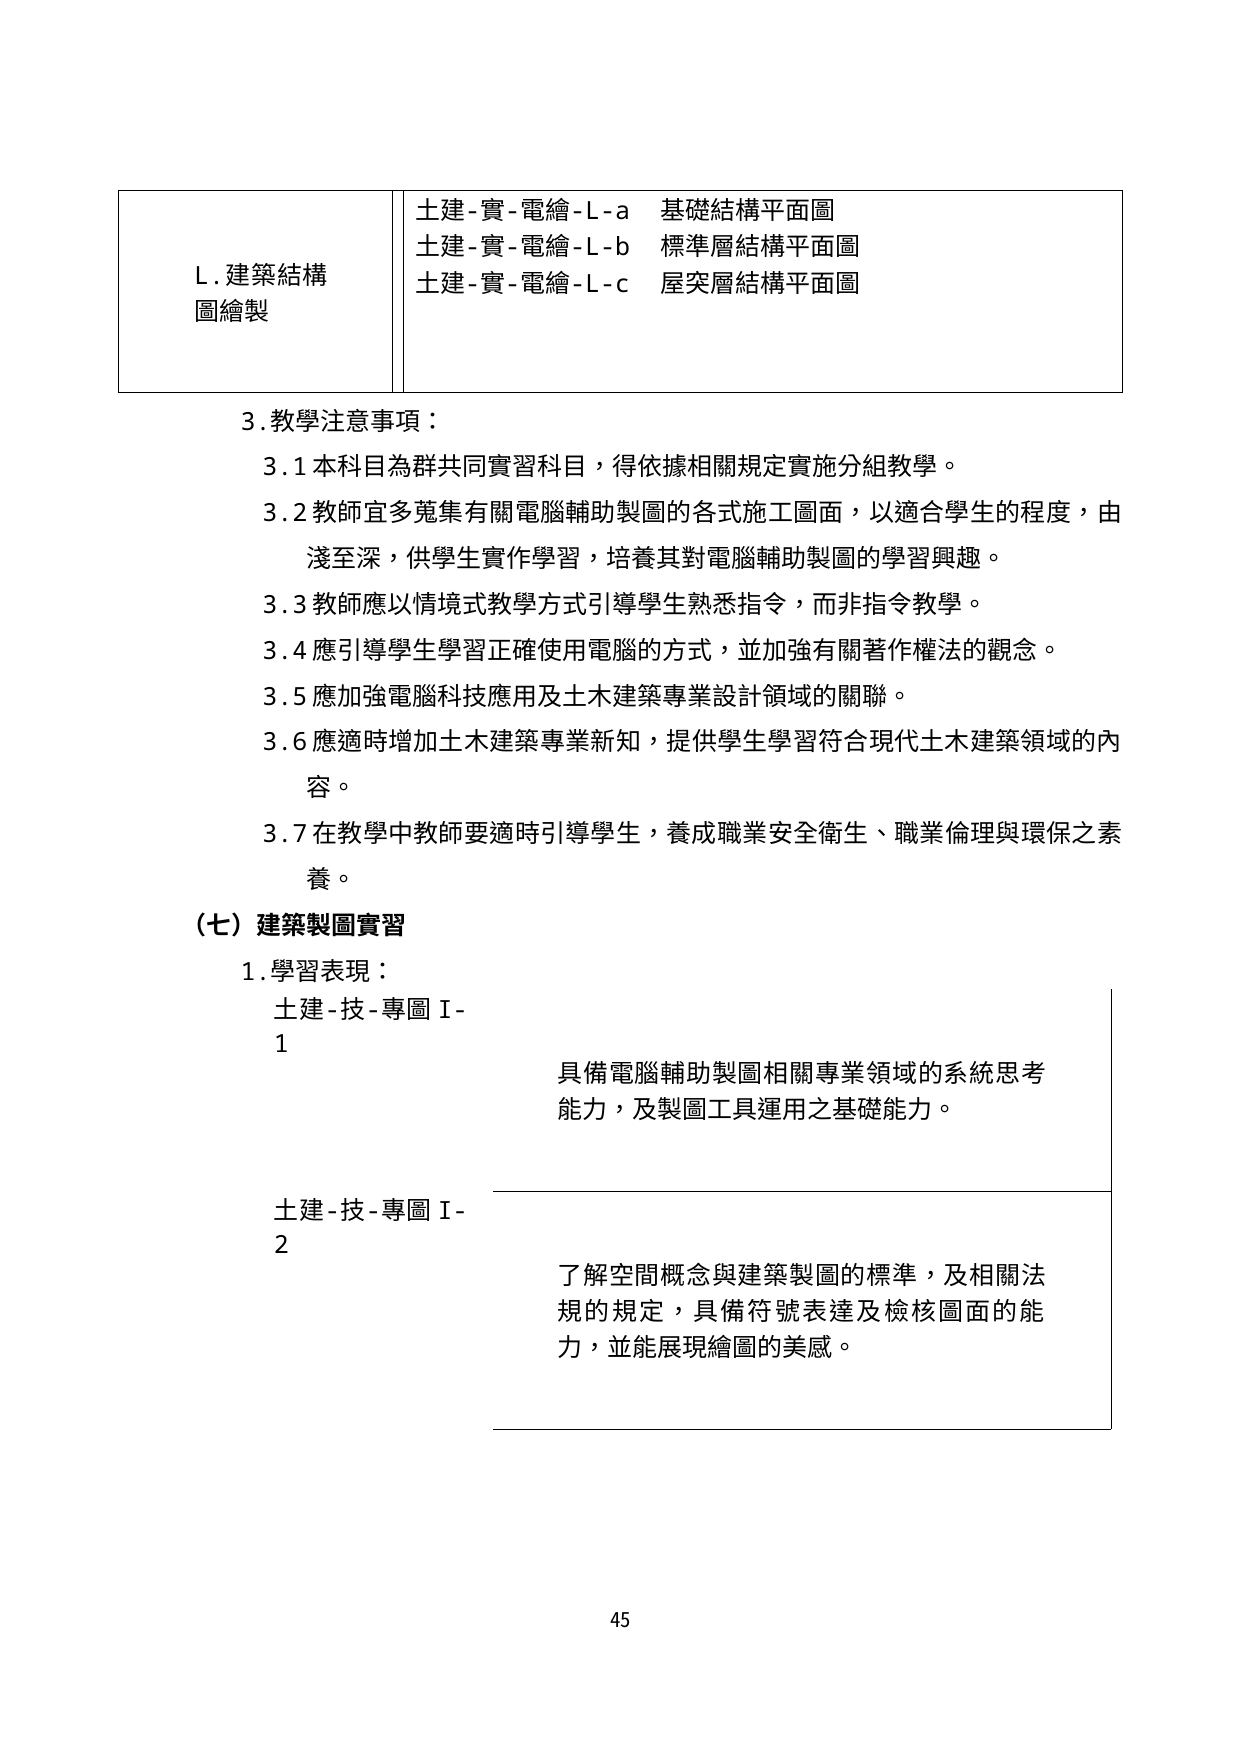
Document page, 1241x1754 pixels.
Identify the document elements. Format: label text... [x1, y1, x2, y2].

text 3.4應引導學生學習正確使用電腦的方式，並加強有關著作權法的觀念。 [262, 622, 1122, 668]
text 3.5應加強電腦科技應用及土木建築專業設計領域的關聯。 [262, 668, 1122, 714]
text 1.學習表現： [173, 943, 1122, 989]
text 3.1本科目為群共同實習科目，得依據相關規定實施分組教學。 [262, 439, 1122, 485]
table_cell [393, 191, 403, 392]
table_cell 土建-實-電繪-L-a 土建-實-電繪-L-b 土建-實-電繪-L-c [404, 191, 649, 392]
table_cell L.建築結構圖繪製 [119, 191, 392, 392]
text 3.教學注意事項： [173, 393, 1122, 439]
text 3.6應適時增加土木建築專業新知，提供學生學習符合現代土木建築領域的內容。 [262, 714, 1122, 806]
table_header [1112, 989, 1122, 1191]
table_cell 了解空間概念與建築製圖的標準，及相關法規的規定，具備符號表達及檢核圖面的能力，並能展現繪圖的美感。 [479, 1191, 1111, 1429]
table_cell 土建-技-專圖I-2 [262, 1191, 478, 1429]
text 3.7在教學中教師要適時引導學生，養成職業安全衛生、職業倫理與環保之素養。 [262, 806, 1122, 897]
table_cell [1112, 1191, 1122, 1429]
text （七）建築製圖實習 [173, 897, 1122, 943]
table_header 具備電腦輔助製圖相關專業領域的系統思考能力，及製圖工具運用之基礎能力。 [479, 989, 1111, 1191]
text 3.2教師宜多蒐集有關電腦輔助製圖的各式施工圖面，以適合學生的程度，由淺至深，供學生實作學習，培養其對電腦輔助製圖的學習興趣。 [262, 485, 1122, 577]
table_header 土建-技-專圖I-1 [262, 989, 478, 1191]
table_cell 基礎結構平面圖 標準層結構平面圖 屋突層結構平面圖 [649, 191, 1122, 392]
text 3.3教師應以情境式教學方式引導學生熟悉指令，而非指令教學。 [262, 577, 1122, 622]
